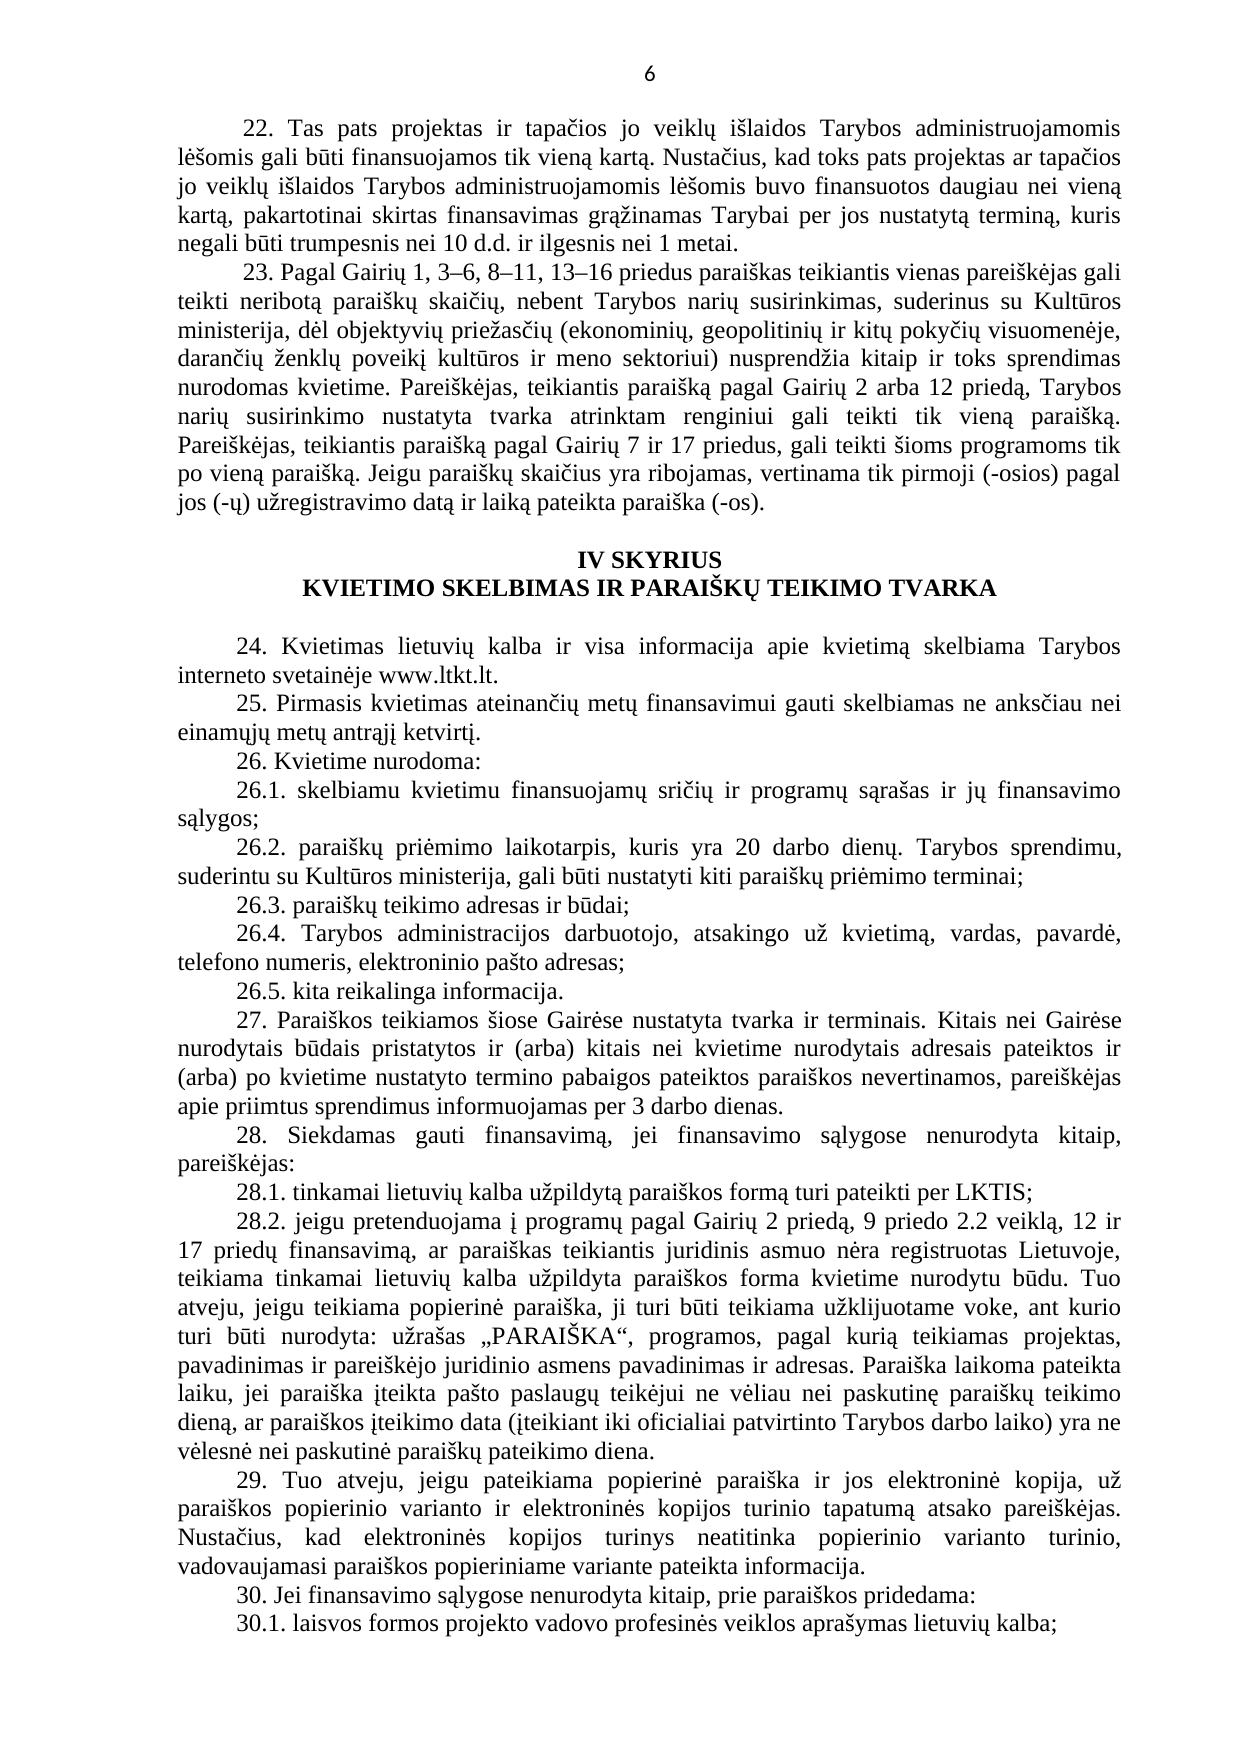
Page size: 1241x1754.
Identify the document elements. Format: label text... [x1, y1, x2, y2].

text 27. Paraiškos teikiamos šiose Gairėse nustatyta tvarka ir terminais. Kitais nei Gairėse nurodytais būdais pristatytos ir (arba) kitais nei kvietime nurodytais adresais pateiktos ir (arba) po kvietime nustatyto termino pabaigos pateiktos paraiškos nevertinamos, pareiškėjas apie priimtus sprendimus informuojamas per 3 darbo dienas. [177, 1005, 1122, 1120]
text 26.3. paraiškų teikimo adresas ir būdai; [177, 890, 1122, 918]
text 24. Kvietimas lietuvių kalba ir visa informacija apie kvietimą skelbiama Tarybos interneto svetainėje www.ltkt.lt. [177, 631, 1122, 688]
text 26.5. kita reikalinga informacija. [177, 976, 1122, 1005]
text 22. Tas pats projektas ir tapačios jo veiklų išlaidos Tarybos administruojamomis lėšomis gali būti finansuojamos tik vieną kartą. Nustačius, kad toks pats projektas ar tapačios jo veiklų išlaidos Tarybos administruojamomis lėšomis buvo finansuotos daugiau nei vieną kartą, pakartotinai skirtas finansavimas grąžinamas Tarybai per jos nustatytą terminą, kuris negali būti trumpesnis nei 10 d.d. ir ilgesnis nei 1 metai. [177, 113, 1122, 257]
text 26.1. skelbiamu kvietimu finansuojamų sričių ir programų sąrašas ir jų finansavimo sąlygos; [177, 775, 1122, 832]
text 30. Jei finansavimo sąlygose nenurodyta kitaip, prie paraiškos pridedama: [177, 1580, 1122, 1608]
text IV SKYRIUS [177, 545, 1122, 573]
text 28.2. jeigu pretenduojama į programų pagal Gairių 2 priedą, 9 priedo 2.2 veiklą, 12 ir 17 priedų finansavimą, ar paraiškas teikiantis juridinis asmuo nėra registruotas Lietuvoje, teikiama tinkamai lietuvių kalba užpildyta paraiškos forma kvietime nurodytu būdu. Tuo atveju, jeigu teikiama popierinė paraiška, ji turi būti teikiama užklijuotame voke, ant kurio turi būti nurodyta: užrašas „PARAIŠKA“, programos, pagal kurią teikiamas projektas, pavadinimas ir pareiškėjo juridinio asmens pavadinimas ir adresas. Paraiška laikoma pateikta laiku, jei paraiška įteikta pašto paslaugų teikėjui ne vėliau nei paskutinę paraiškų teikimo dieną, ar paraiškos įteikimo data (įteikiant iki oficialiai patvirtinto Tarybos darbo laiko) yra ne vėlesnė nei paskutinė paraiškų pateikimo diena. [177, 1206, 1122, 1465]
text 23. Pagal Gairių 1, 3–6, 8–11, 13–16 priedus paraiškas teikiantis vienas pareiškėjas gali teikti neribotą paraiškų skaičių, nebent Tarybos narių susirinkimas, suderinus su Kultūros ministerija, dėl objektyvių priežasčių (ekonominių, geopolitinių ir kitų pokyčių visuomenėje, darančių ženklų poveikį kultūros ir meno sektoriui) nusprendžia kitaip ir toks sprendimas nurodomas kvietime. Pareiškėjas, teikiantis paraišką pagal Gairių 2 arba 12 priedą, Tarybos narių susirinkimo nustatyta tvarka atrinktam renginiui gali teikti tik vieną paraišką. Pareiškėjas, teikiantis paraišką pagal Gairių 7 ir 17 priedus, gali teikti šioms programoms tik po vieną paraišką. Jeigu paraiškų skaičius yra ribojamas, vertinama tik pirmoji (-osios) pagal jos (-ų) užregistravimo datą ir laiką pateikta paraiška (-os). [177, 257, 1122, 516]
text 26. Kvietime nurodoma: [177, 746, 1122, 775]
text 29. Tuo atveju, jeigu pateikiama popierinė paraiška ir jos elektroninė kopija, už paraiškos popierinio varianto ir elektroninės kopijos turinio tapatumą atsako pareiškėjas. Nustačius, kad elektroninės kopijos turinys neatitinka popierinio varianto turinio, vadovaujamasi paraiškos popieriniame variante pateikta informacija. [177, 1465, 1122, 1580]
text 28. Siekdamas gauti finansavimą, jei finansavimo sąlygose nenurodyta kitaip, pareiškėjas: [177, 1120, 1122, 1177]
text 26.4. Tarybos administracijos darbuotojo, atsakingo už kvietimą, vardas, pavardė, telefono numeris, elektroninio pašto adresas; [177, 918, 1122, 976]
text KVIETIMO SKELBIMAS IR PARAIŠKŲ TEIKIMO TVARKA [177, 573, 1122, 602]
text 30.1. laisvos formos projekto vadovo profesinės veiklos aprašymas lietuvių kalba; [177, 1608, 1122, 1637]
text 28.1. tinkamai lietuvių kalba užpildytą paraiškos formą turi pateikti per LKTIS; [177, 1177, 1122, 1206]
text 26.2. paraiškų priėmimo laikotarpis, kuris yra 20 darbo dienų. Tarybos sprendimu, suderintu su Kultūros ministerija, gali būti nustatyti kiti paraiškų priėmimo terminai; [177, 832, 1122, 890]
text 25. Pirmasis kvietimas ateinančių metų finansavimui gauti skelbiamas ne anksčiau nei einamųjų metų antrąjį ketvirtį. [177, 688, 1122, 746]
